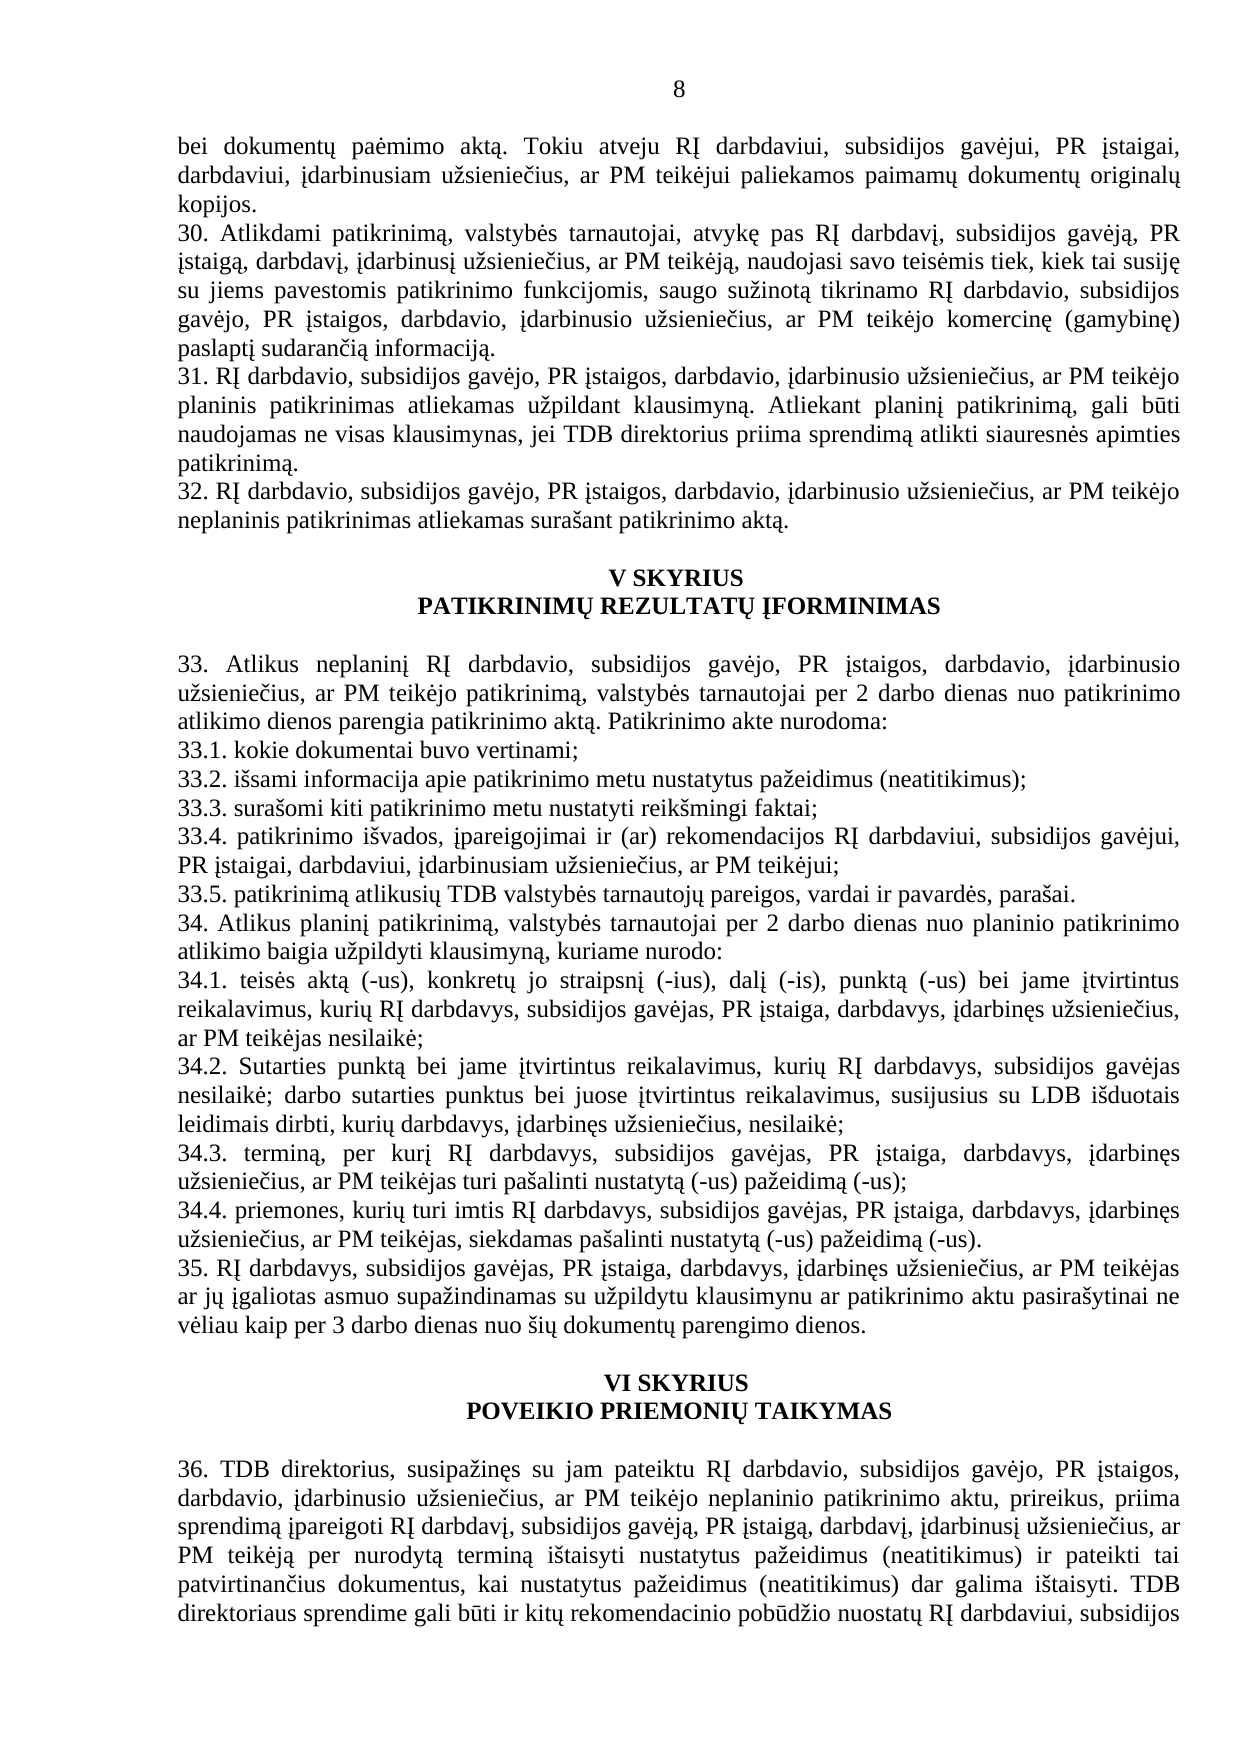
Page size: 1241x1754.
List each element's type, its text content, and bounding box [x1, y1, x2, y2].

text 34.3. terminą, per kurį RĮ darbdavys, subsidijos gavėjas, PR įstaiga, darbdavys, įdarbinęs užsieniečius, ar PM teikėjas turi pašalinti nustatytą (-us) pažeidimą (-us); [177, 1138, 1181, 1195]
text V SKYRIUS [177, 563, 1181, 591]
text 35. RĮ darbdavys, subsidijos gavėjas, PR įstaiga, darbdavys, įdarbinęs užsieniečius, ar PM teikėjas ar jų įgaliotas asmuo supažindinamas su užpildytu klausimynu ar patikrinimo aktu pasirašytinai ne vėliau kaip per 3 darbo dienas nuo šių dokumentų parengimo dienos. [177, 1253, 1181, 1339]
text 34.4. priemones, kurių turi imtis RĮ darbdavys, subsidijos gavėjas, PR įstaiga, darbdavys, įdarbinęs užsieniečius, ar PM teikėjas, siekdamas pašalinti nustatytą (-us) pažeidimą (-us). [177, 1195, 1181, 1253]
text 34.1. teisės aktą (-us), konkretų jo straipsnį (-ius), dalį (-is), punktą (-us) bei jame įtvirtintus reikalavimus, kurių RĮ darbdavys, subsidijos gavėjas, PR įstaiga, darbdavys, įdarbinęs užsieniečius, ar PM teikėjas nesilaikė; [177, 965, 1181, 1051]
text bei dokumentų paėmimo aktą. Tokiu atveju RĮ darbdaviui, subsidijos gavėjui, PR įstaigai, darbdaviui, įdarbinusiam užsieniečius, ar PM teikėjui paliekamos paimamų dokumentų originalų kopijos. [177, 131, 1181, 218]
text 32. RĮ darbdavio, subsidijos gavėjo, PR įstaigos, darbdavio, įdarbinusio užsieniečius, ar PM teikėjo neplaninis patikrinimas atliekamas surašant patikrinimo aktą. [177, 476, 1181, 534]
text 34.2. Sutarties punktą bei jame įtvirtintus reikalavimus, kurių RĮ darbdavys, subsidijos gavėjas nesilaikė; darbo sutarties punktus bei juose įtvirtintus reikalavimus, susijusius su LDB išduotais leidimais dirbti, kurių darbdavys, įdarbinęs užsieniečius, nesilaikė; [177, 1051, 1181, 1138]
text VI SKYRIUS [177, 1368, 1181, 1396]
text POVEIKIO PRIEMONIŲ TAIKYMAS [177, 1396, 1181, 1425]
text 33. Atlikus neplaninį RĮ darbdavio, subsidijos gavėjo, PR įstaigos, darbdavio, įdarbinusio užsieniečius, ar PM teikėjo patikrinimą, valstybės tarnautojai per 2 darbo dienas nuo patikrinimo atlikimo dienos parengia patikrinimo aktą. Patikrinimo akte nurodoma: [177, 649, 1181, 735]
text PATIKRINIMŲ REZULTATŲ ĮFORMINIMAS [177, 591, 1181, 620]
text 33.2. išsami informacija apie patikrinimo metu nustatytus pažeidimus (neatitikimus); [177, 764, 1181, 793]
text 30. Atlikdami patikrinimą, valstybės tarnautojai, atvykę pas RĮ darbdavį, subsidijos gavėją, PR įstaigą, darbdavį, įdarbinusį užsieniečius, ar PM teikėją, naudojasi savo teisėmis tiek, kiek tai susiję su jiems pavestomis patikrinimo funkcijomis, saugo sužinotą tikrinamo RĮ darbdavio, subsidijos gavėjo, PR įstaigos, darbdavio, įdarbinusio užsieniečius, ar PM teikėjo komercinę (gamybinę) paslaptį sudarančią informaciją. [177, 218, 1181, 361]
text 33.3. surašomi kiti patikrinimo metu nustatyti reikšmingi faktai; [177, 793, 1181, 821]
text 31. RĮ darbdavio, subsidijos gavėjo, PR įstaigos, darbdavio, įdarbinusio užsieniečius, ar PM teikėjo planinis patikrinimas atliekamas užpildant klausimyną. Atliekant planinį patikrinimą, gali būti naudojamas ne visas klausimynas, jei TDB direktorius priima sprendimą atlikti siauresnės apimties patikrinimą. [177, 361, 1181, 476]
text 33.5. patikrinimą atlikusių TDB valstybės tarnautojų pareigos, vardai ir pavardės, parašai. [177, 879, 1181, 908]
text 34. Atlikus planinį patikrinimą, valstybės tarnautojai per 2 darbo dienas nuo planinio patikrinimo atlikimo baigia užpildyti klausimyną, kuriame nurodo: [177, 908, 1181, 965]
text 33.4. patikrinimo išvados, įpareigojimai ir (ar) rekomendacijos RĮ darbdaviui, subsidijos gavėjui, PR įstaigai, darbdaviui, įdarbinusiam užsieniečius, ar PM teikėjui; [177, 821, 1181, 879]
text 33.1. kokie dokumentai buvo vertinami; [177, 735, 1181, 764]
text 36. TDB direktorius, susipažinęs su jam pateiktu RĮ darbdavio, subsidijos gavėjo, PR įstaigos, darbdavio, įdarbinusio užsieniečius, ar PM teikėjo neplaninio patikrinimo aktu, prireikus, priima sprendimą įpareigoti RĮ darbdavį, subsidijos gavėją, PR įstaigą, darbdavį, įdarbinusį užsieniečius, ar PM teikėją per nurodytą terminą ištaisyti nustatytus pažeidimus (neatitikimus) ir pateikti tai patvirtinančius dokumentus, kai nustatytus pažeidimus (neatitikimus) dar galima ištaisyti. TDB direktoriaus sprendime gali būti ir kitų rekomendacinio pobūdžio nuostatų RĮ darbdaviui, subsidijos [177, 1454, 1181, 1626]
